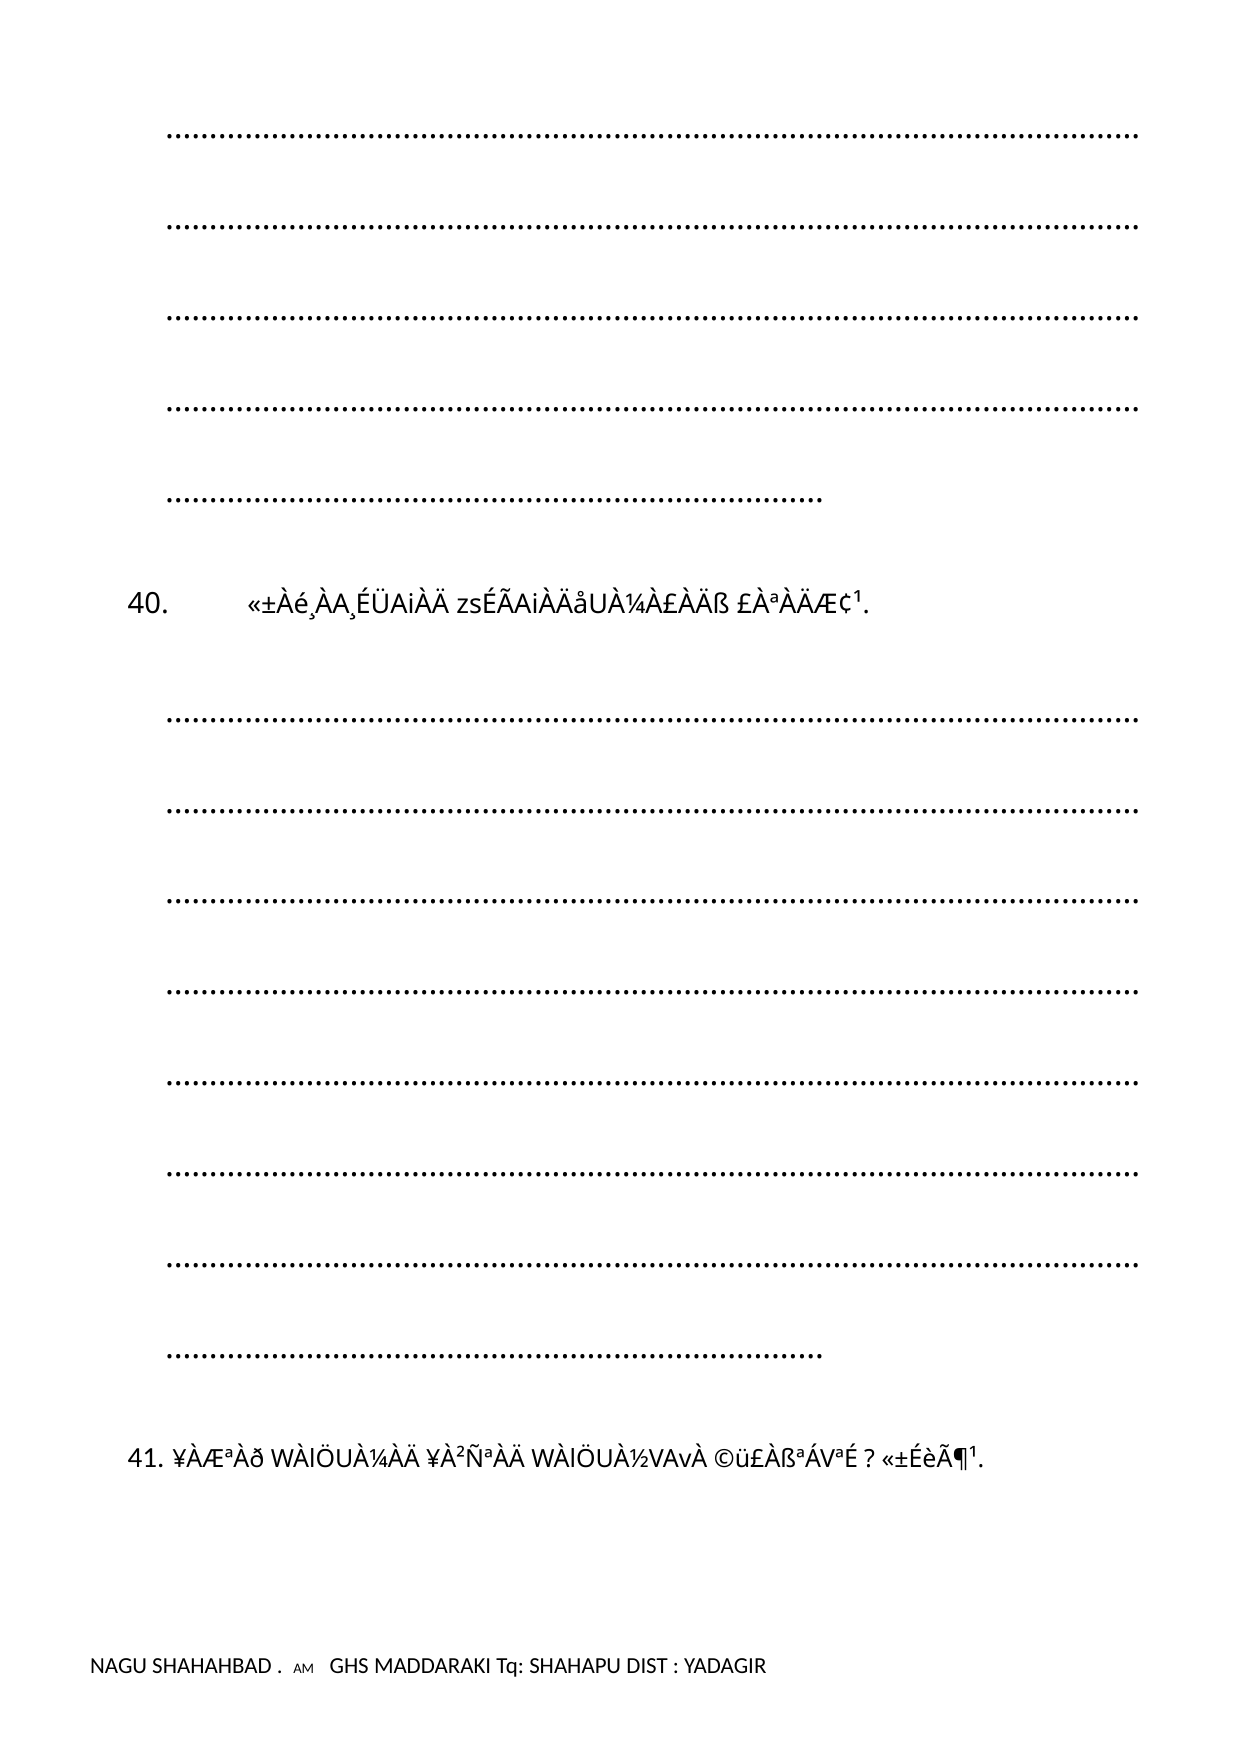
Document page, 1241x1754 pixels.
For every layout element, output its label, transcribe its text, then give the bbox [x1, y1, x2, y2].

list …………………………………………………………………………………………………………………………………………………………………………………………………………………………………………………………………………………………………………………………………………………………………………………………………………………………………………………………………………………………………………………………………………………………………………………………………………………………………………………………………………………………………………………………………………………………………………………… [165, 687, 1165, 1368]
list …………………………………………………………………………………………………………………………………………………………………………………………………………………………………………………………………………………………………………………………………………………………………………………………………………………………………………………………………………… [165, 103, 1165, 512]
list «±Àé¸ÀA¸ÉÜAiÀÄ zsÉÃAiÀÄåUÀ¼À£ÀÄß £ÀªÀÄÆ¢¹. [127, 582, 1165, 622]
list ¥ÀÆªÀð WÀlÖUÀ¼ÀÄ ¥À²ÑªÀÄ WÀlÖUÀ½VAvÀ ©ü£ÀßªÁVªÉ ? «±ÉèÃ¶¹. [127, 1438, 1165, 1475]
